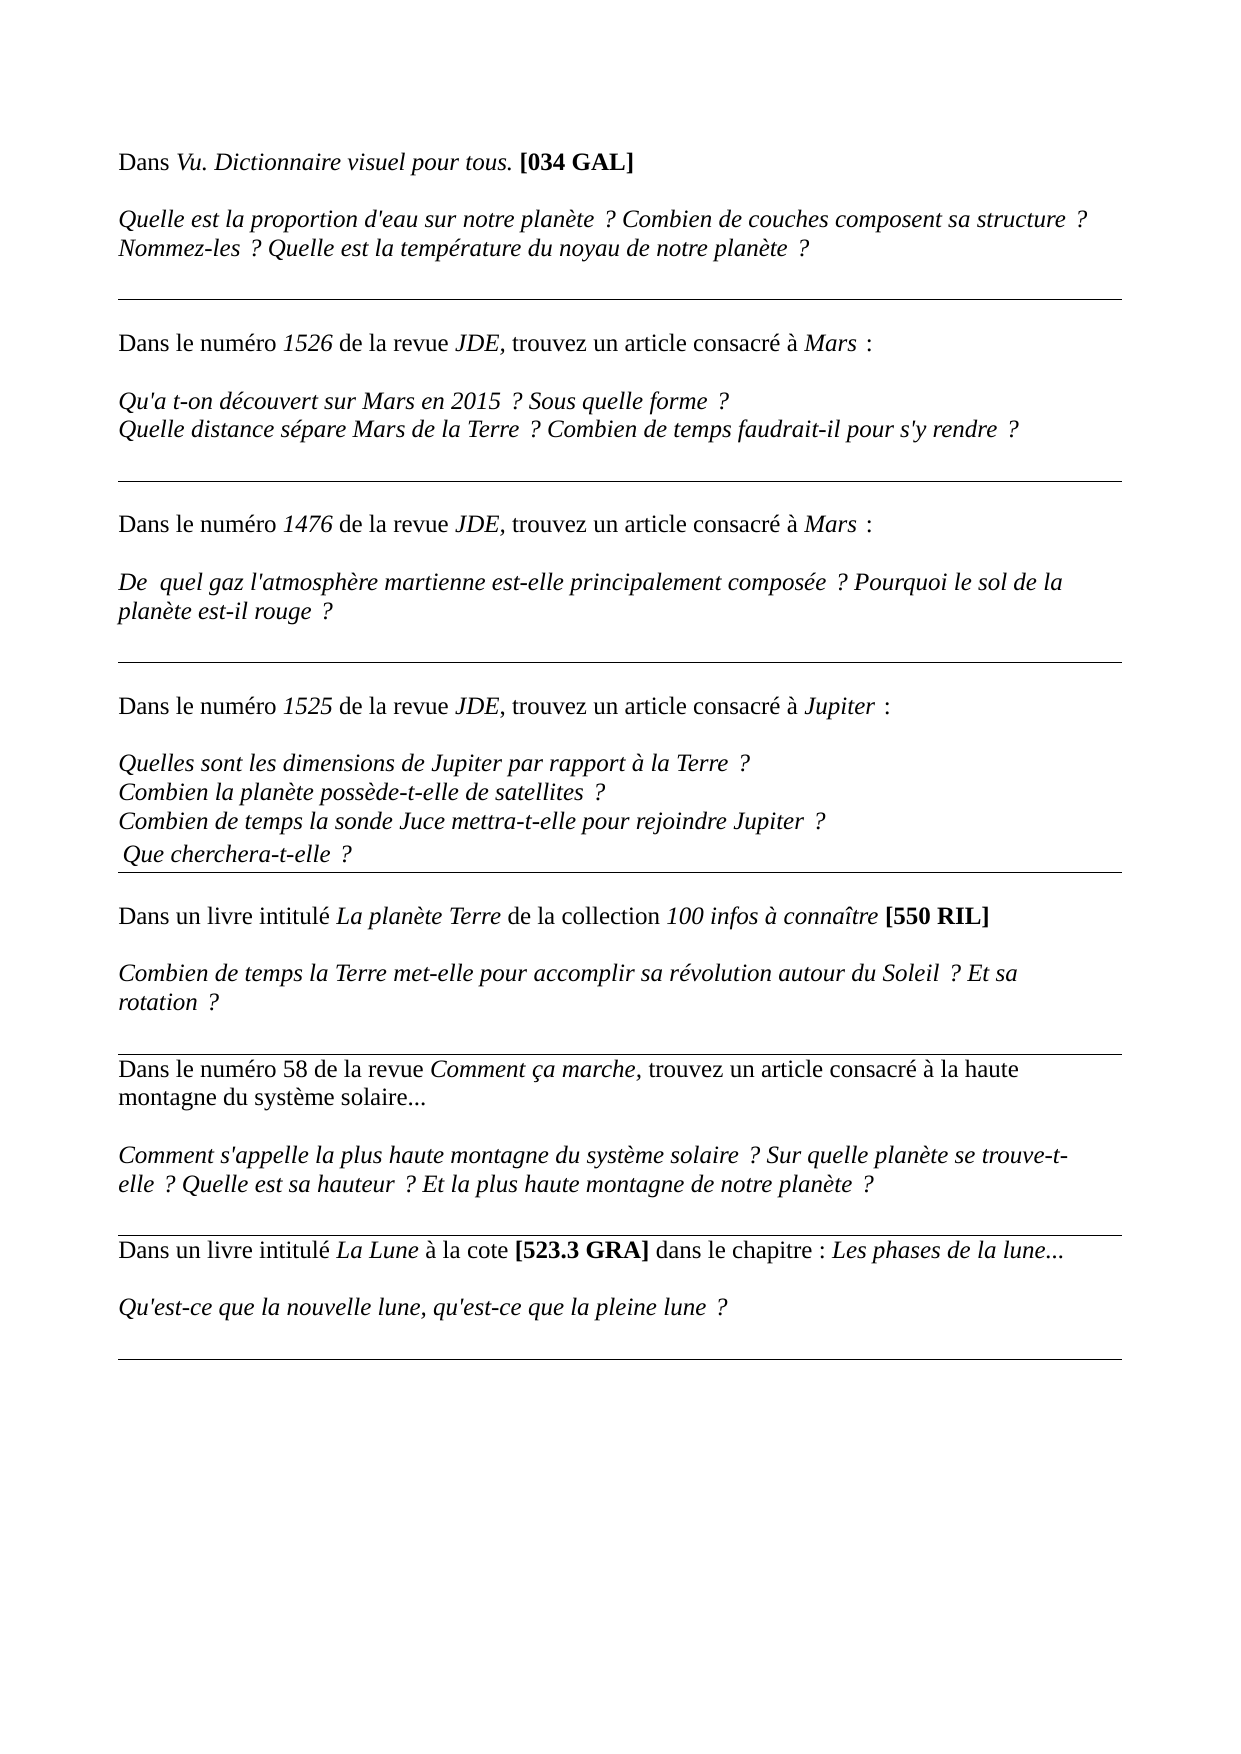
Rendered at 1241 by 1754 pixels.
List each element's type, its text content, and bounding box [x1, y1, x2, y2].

text Dans le numéro 1476 de la revue JDE, trouvez un article consacré à Mars : [118, 509, 1122, 538]
text Combien de temps la Terre met-elle pour accomplir sa révolution autour du Soleil ? Et sa rotation ? [118, 958, 1122, 1016]
text Dans le numéro 58 de la revue Comment ça marche, trouvez un article consacré à la haute montagne du système solaire... [118, 1055, 1122, 1111]
text Qu'est-ce que la nouvelle lune, qu'est-ce que la pleine lune ? [118, 1292, 1122, 1321]
text Dans un livre intitulé La planète Terre de la collection 100 infos à connaître [550 RIL] [118, 901, 1122, 930]
text Qu'a t-on découvert sur Mars en 2015 ? Sous quelle forme ? [118, 386, 1122, 414]
text Dans le numéro 1526 de la revue JDE, trouvez un article consacré à Mars : [118, 328, 1122, 357]
text Que cherchera-t-elle ? [118, 835, 1122, 872]
text Dans un livre intitulé La Lune à la cote [523.3 GRA] dans le chapitre : Les phases de la lune... [118, 1236, 1122, 1264]
text Dans Vu. Dictionnaire visuel pour tous. [034 GAL] [118, 147, 1122, 176]
text Quelle est la proportion d'eau sur notre planète ? Combien de couches composent sa structure ? Nommez-les ? Quelle est la température du noyau de notre planète ? [118, 204, 1122, 262]
text Comment s'appelle la plus haute montagne du système solaire ? Sur quelle planète se trouve-t-elle ? Quelle est sa hauteur ? Et la plus haute montagne de notre planète ? [118, 1140, 1122, 1197]
text Combien de temps la sonde Juce mettra-t-elle pour rejoindre Jupiter ? [118, 806, 1122, 835]
text Quelles sont les dimensions de Jupiter par rapport à la Terre ? [118, 748, 1122, 777]
text Dans le numéro 1525 de la revue JDE, trouvez un article consacré à Jupiter : [118, 691, 1122, 720]
text De quel gaz l'atmosphère martienne est-elle principalement composée ? Pourquoi le sol de la planète est-il rouge ? [118, 567, 1122, 624]
text Quelle distance sépare Mars de la Terre ? Combien de temps faudrait-il pour s'y rendre ? [118, 414, 1122, 443]
text Combien la planète possède-t-elle de satellites ? [118, 777, 1122, 806]
